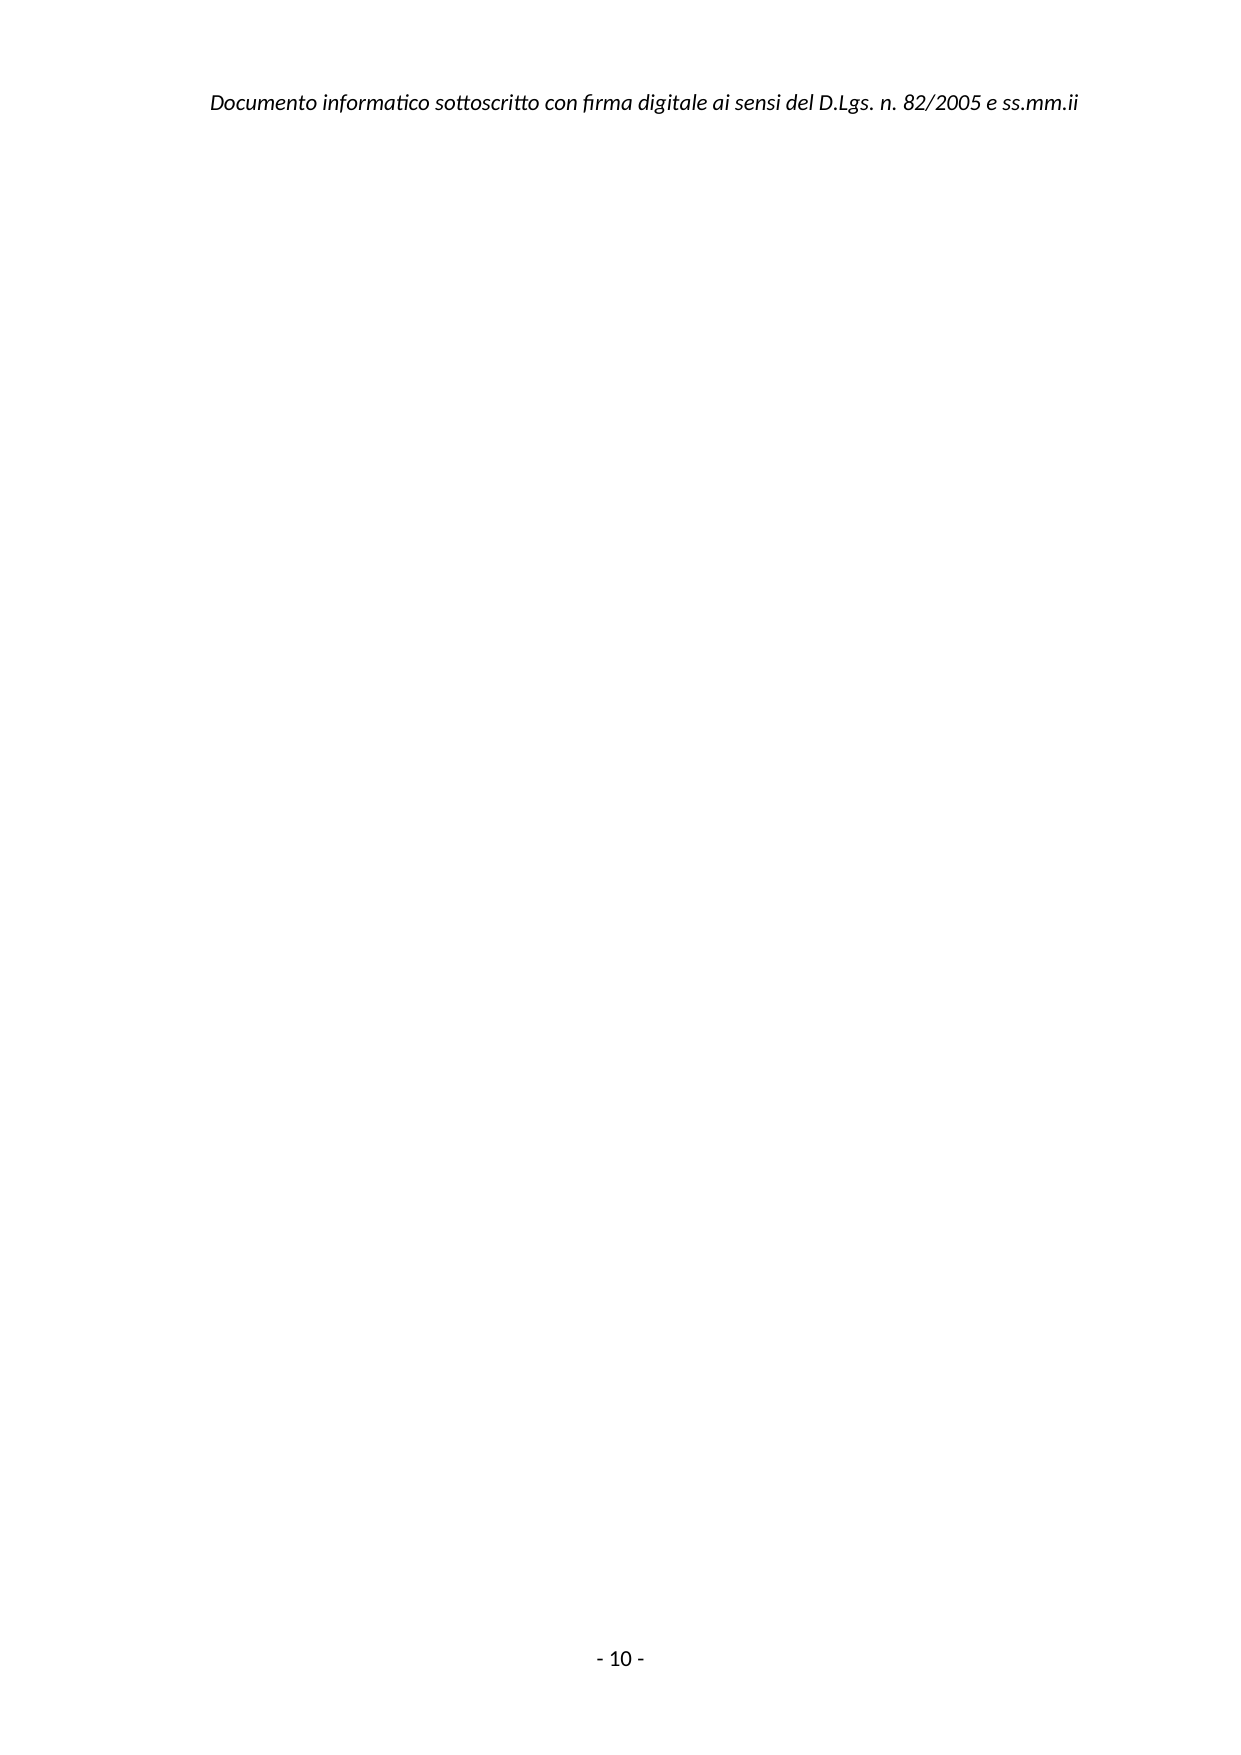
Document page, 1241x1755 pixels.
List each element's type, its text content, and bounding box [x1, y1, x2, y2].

text Documento informatico sottoscritto con firma digitale ai sensi del D.Lgs. n. 82/2005 e ss.mm.ii [89, 88, 1152, 116]
